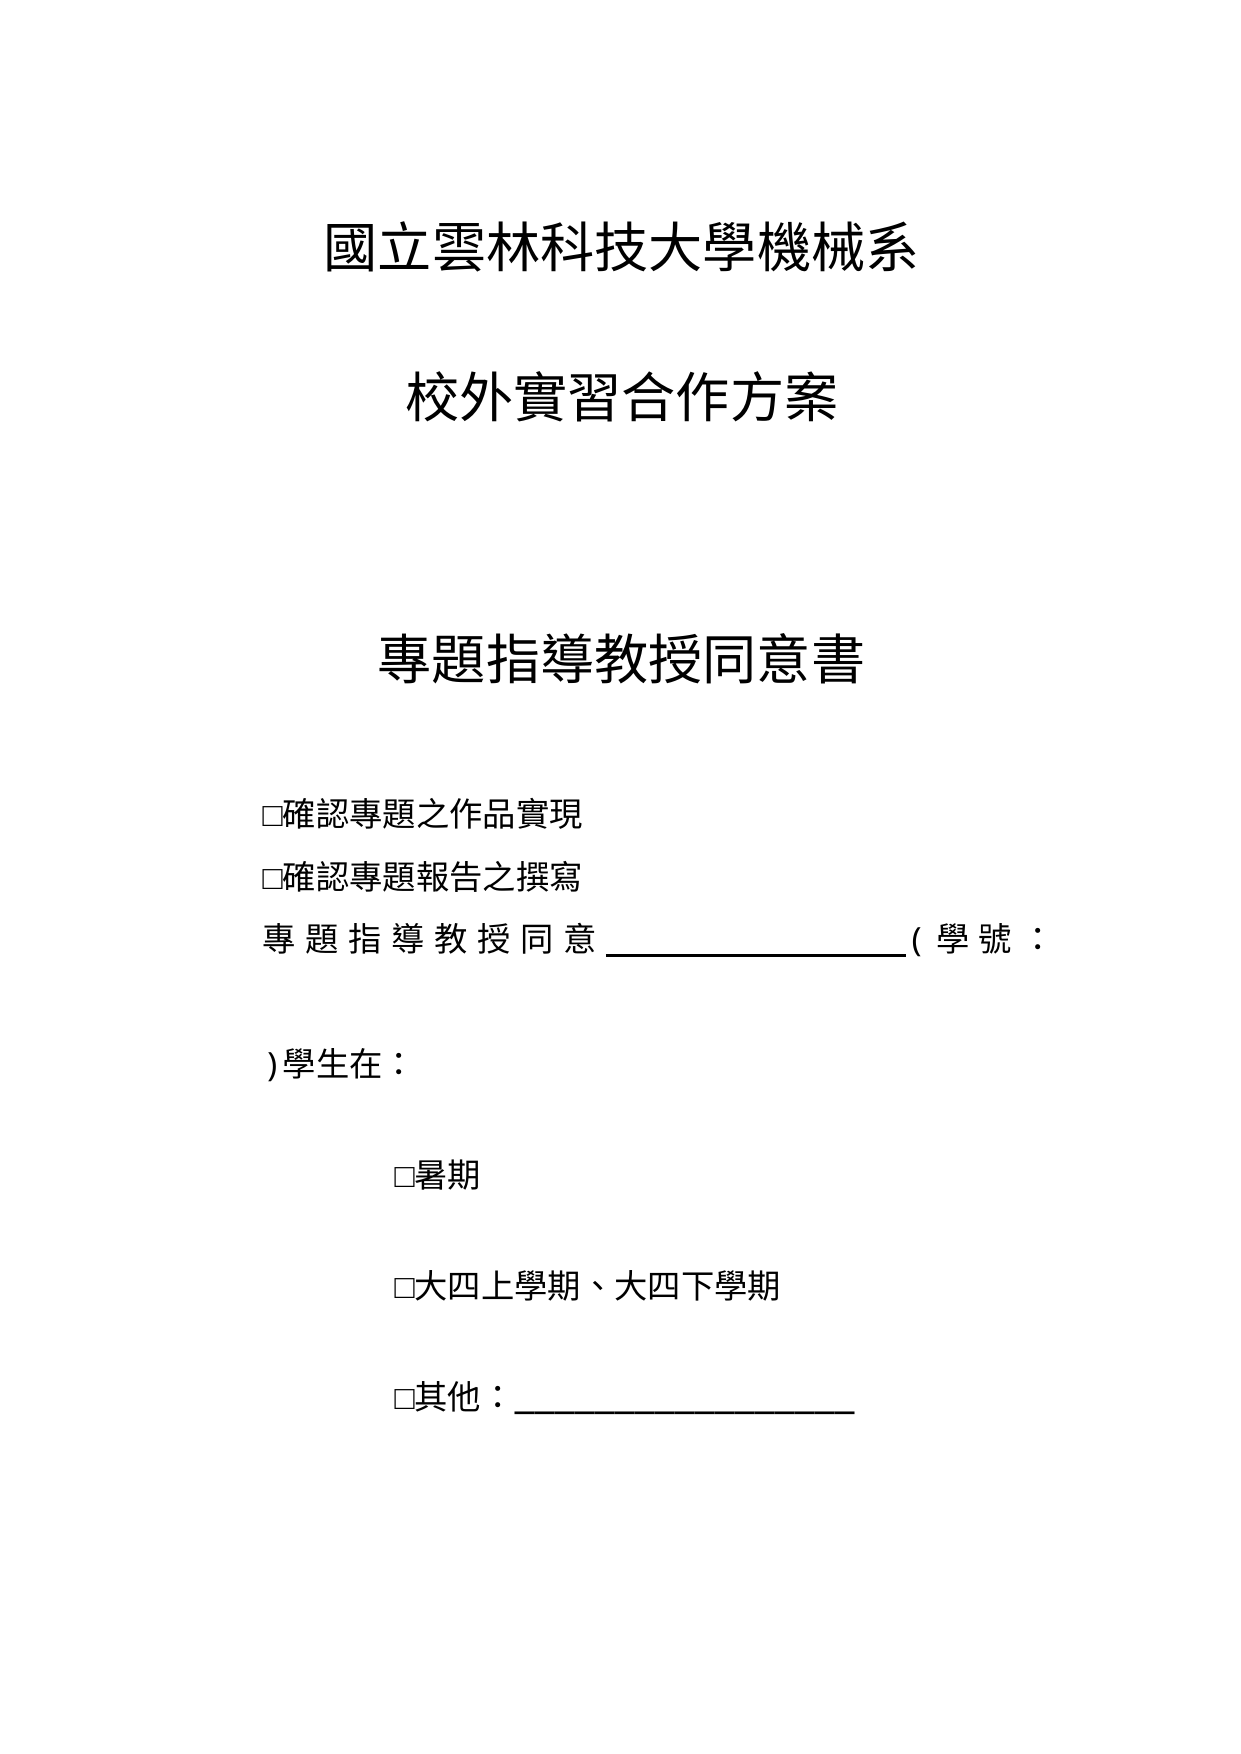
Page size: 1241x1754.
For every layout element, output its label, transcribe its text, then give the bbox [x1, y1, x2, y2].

text □其他：_________________ [394, 1353, 1055, 1416]
text □暑期 [394, 1132, 1055, 1194]
text □確認專題報告之撰寫 [262, 833, 1055, 896]
text 國立雲林科技大學機械系 [187, 171, 1055, 296]
text 專題指導教授同意 (學號： )學生在： [262, 896, 1055, 1083]
text 校外實習合作方案 [187, 321, 1055, 446]
text □大四上學期、大四下學期 [394, 1243, 1055, 1305]
text 專題指導教授同意書 [187, 583, 1055, 708]
text □確認專題之作品實現 [262, 771, 1055, 833]
